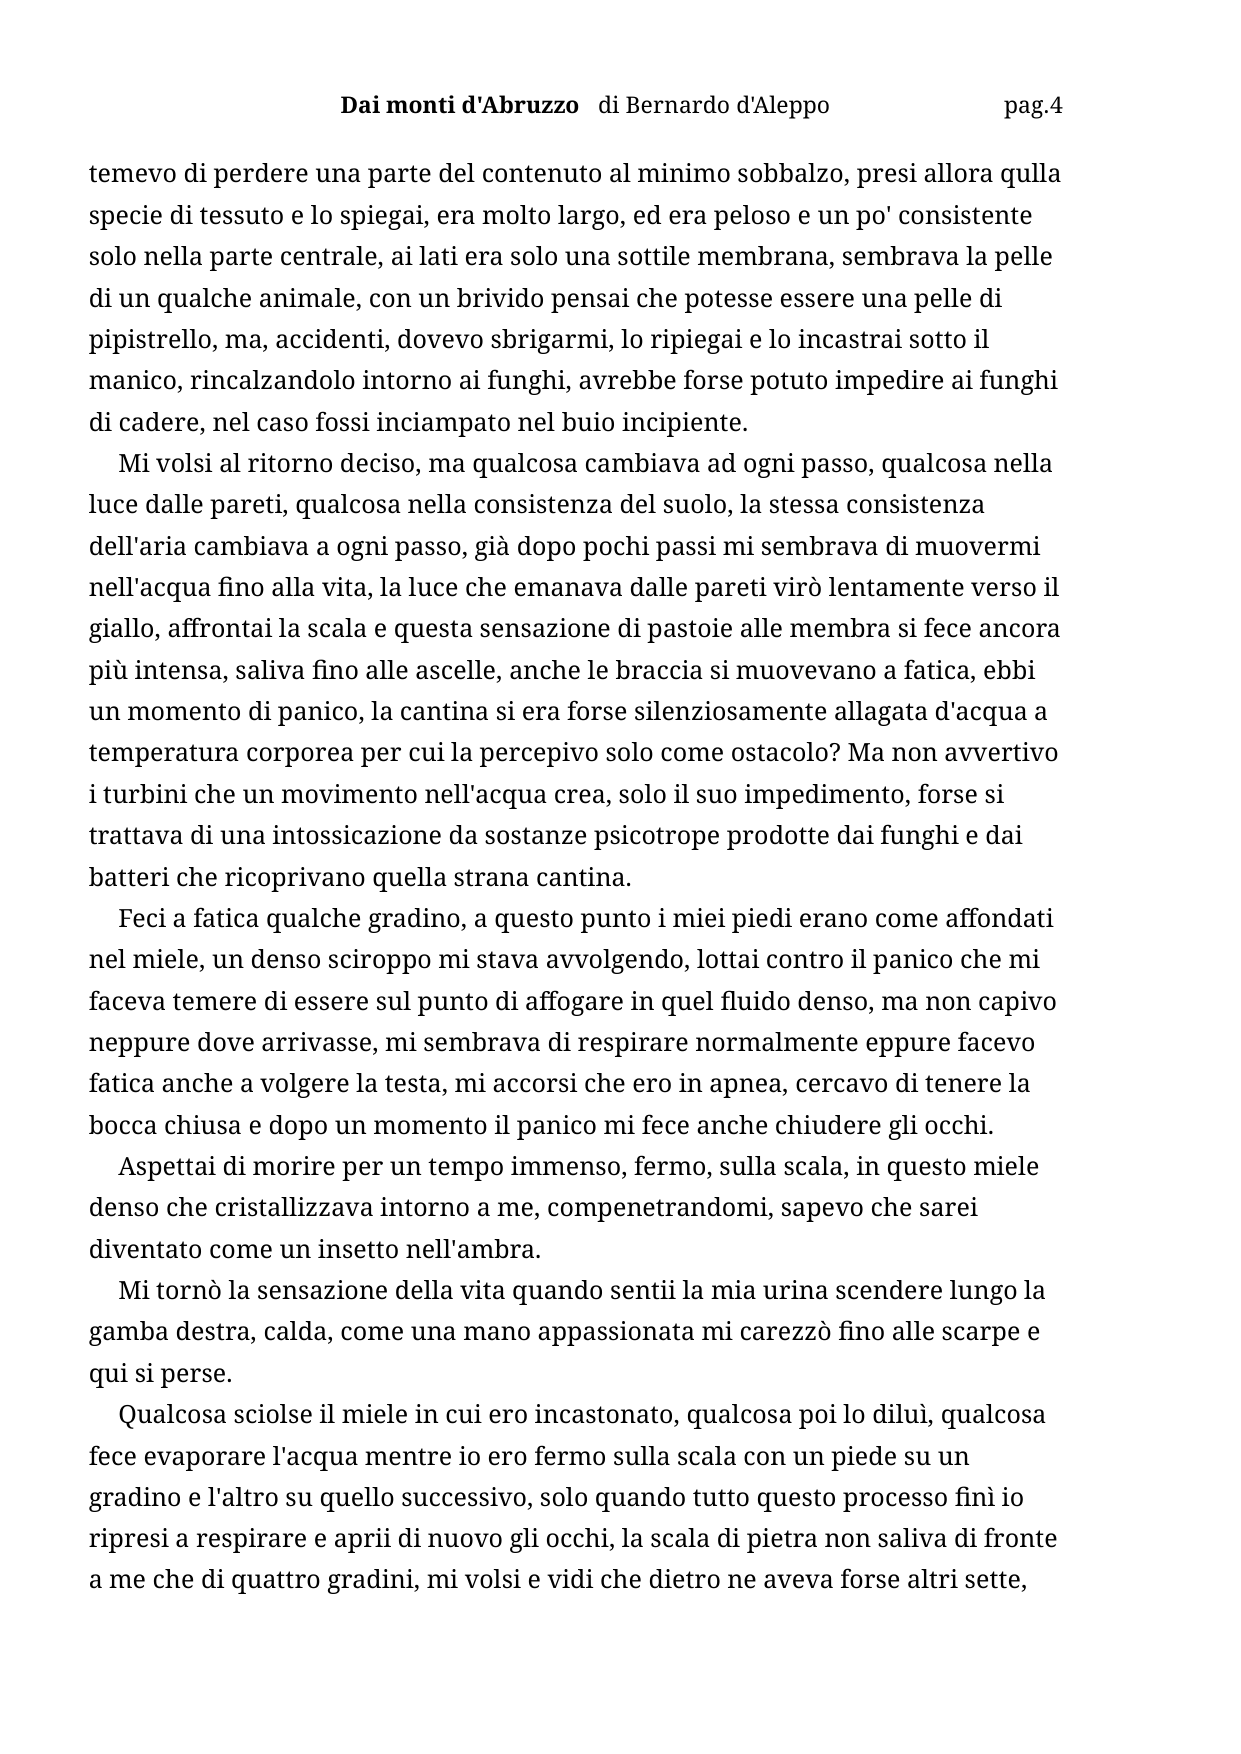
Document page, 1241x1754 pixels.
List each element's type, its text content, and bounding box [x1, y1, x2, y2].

text Mi volsi al ritorno deciso, ma qualcosa cambiava ad ogni passo, qualcosa nella luce dalle pareti, qualcosa nella consistenza del suolo, la stessa consistenza dell'aria cambiava a ogni passo, già dopo pochi passi mi sembrava di muovermi nell'acqua fino alla vita, la luce che emanava dalle pareti virò lentamente verso il giallo, affrontai la scala e questa sensazione di pastoie alle membra si fece ancora più intensa, saliva fino alle ascelle, anche le braccia si muovevano a fatica, ebbi un momento di panico, la cantina si era forse silenziosamente allagata d'acqua a temperatura corporea per cui la percepivo solo come ostacolo? Ma non avvertivo i turbini che un movimento nell'acqua crea, solo il suo impedimento, forse si trattava di una intossicazione da sostanze psicotrope prodotte dai funghi e dai batteri che ricoprivano quella strana cantina. [88, 438, 1063, 893]
text Mi tornò la sensazione della vita quando sentii la mia urina scendere lungo la gamba destra, calda, come una mano appassionata mi carezzò fino alle scarpe e qui si perse. [88, 1266, 1063, 1390]
text temevo di perdere una parte del contenuto al minimo sobbalzo, presi allora qulla specie di tessuto e lo spiegai, era molto largo, ed era peloso e un po' consistente solo nella parte centrale, ai lati era solo una sottile membrana, sembrava la pelle di un qualche animale, con un brivido pensai che potesse essere una pelle di pipistrello, ma, accidenti, dovevo sbrigarmi, lo ripiegai e lo incastrai sotto il manico, rincalzandolo intorno ai funghi, avrebbe forse potuto impedire ai funghi di cadere, nel caso fossi inciampato nel buio incipiente. [88, 149, 1063, 438]
text Aspettai di morire per un tempo immenso, fermo, sulla scala, in questo miele denso che cristallizzava intorno a me, compenetrandomi, sapevo che sarei diventato come un insetto nell'ambra. [88, 1142, 1063, 1266]
text Feci a fatica qualche gradino, a questo punto i miei piedi erano come affondati nel miele, un denso sciroppo mi stava avvolgendo, lottai contro il panico che mi faceva temere di essere sul punto di affogare in quel fluido denso, ma non capivo neppure dove arrivasse, mi sembrava di respirare normalmente eppure facevo fatica anche a volgere la testa, mi accorsi che ero in apnea, cercavo di tenere la bocca chiusa e dopo un momento il panico mi fece anche chiudere gli occhi. [88, 893, 1063, 1142]
text Qualcosa sciolse il miele in cui ero incastonato, qualcosa poi lo diluì, qualcosa fece evaporare l'acqua mentre io ero fermo sulla scala con un piede su un gradino e l'altro su quello successivo, solo quando tutto questo processo finì io ripresi a respirare e aprii di nuovo gli occhi, la scala di pietra non saliva di fronte a me che di quattro gradini, mi volsi e vidi che dietro ne aveva forse altri sette, [88, 1390, 1063, 1596]
